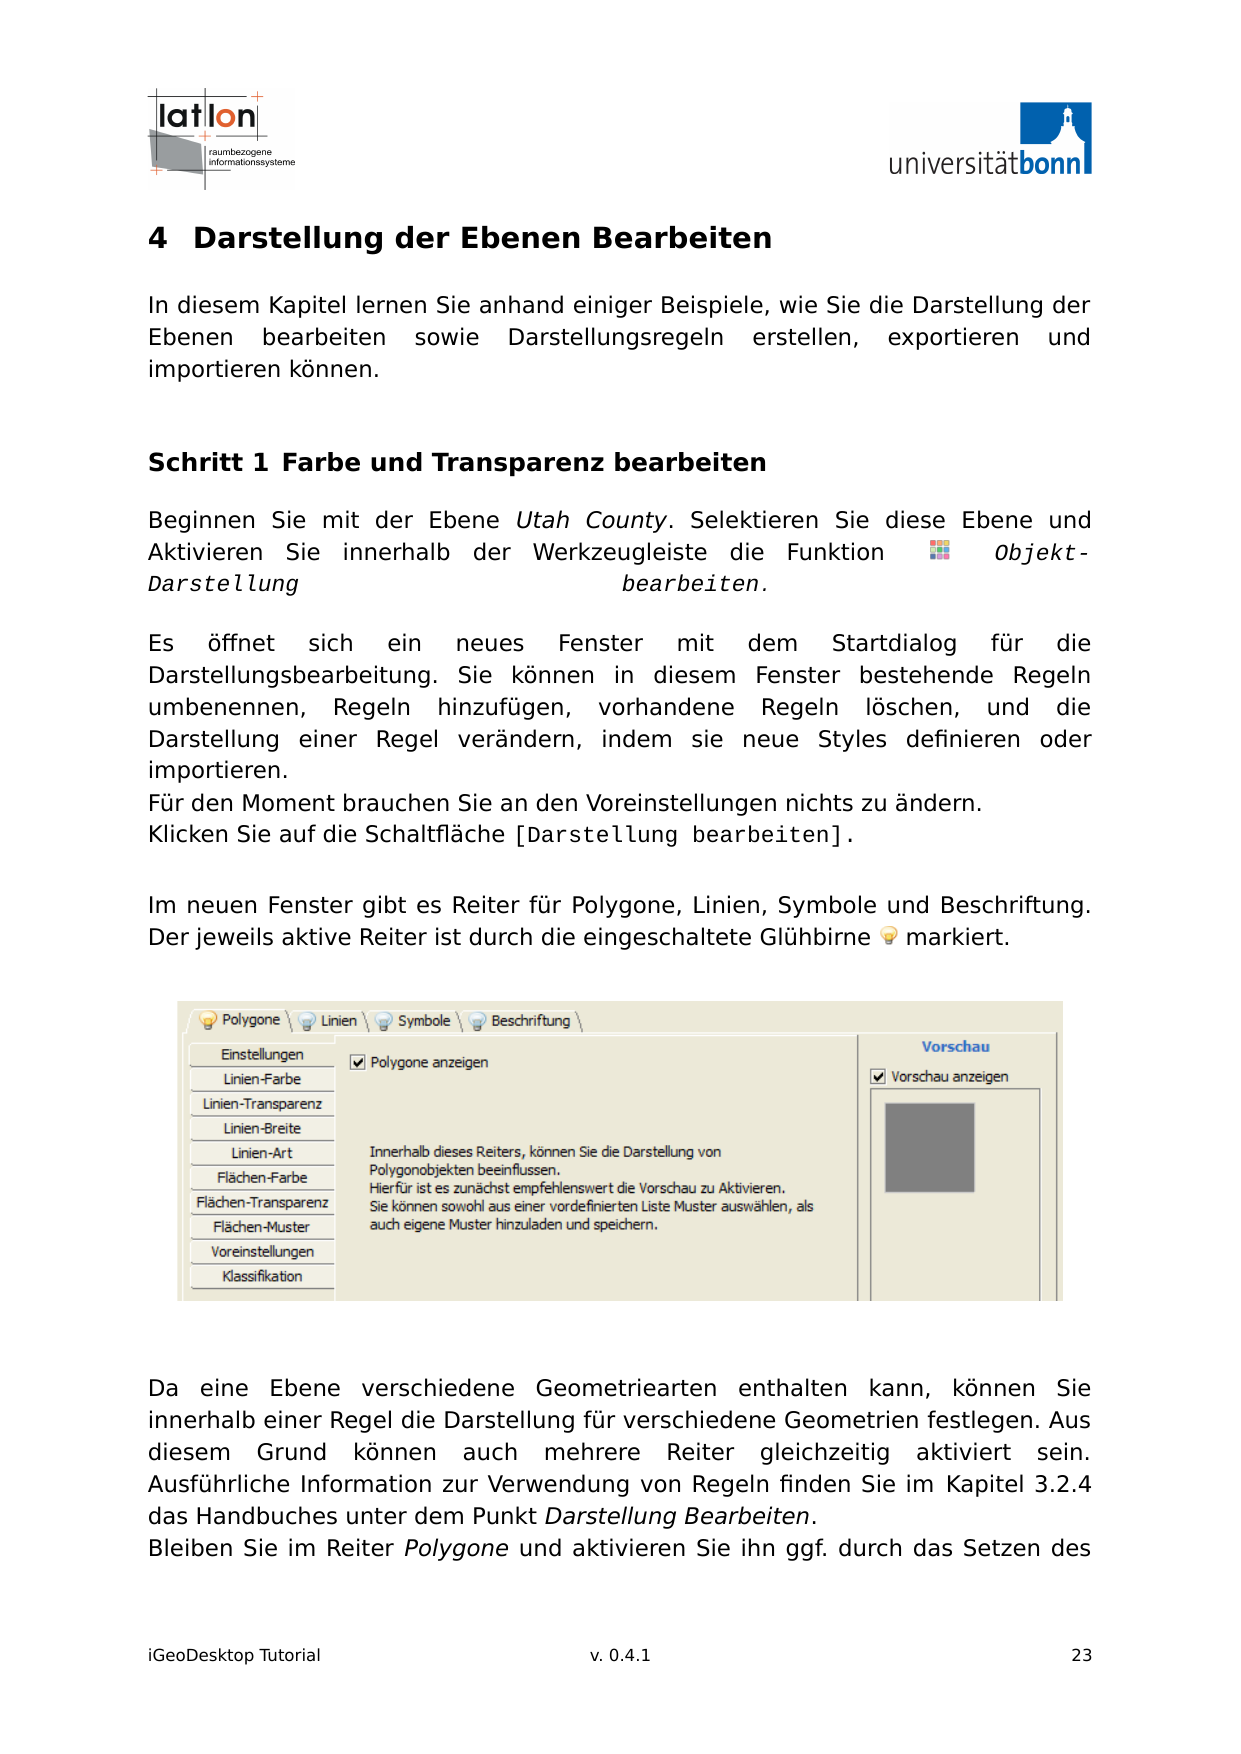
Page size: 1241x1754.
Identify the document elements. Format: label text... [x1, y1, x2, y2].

picture [879, 926, 899, 946]
text In diesem Kapitel lernen Sie anhand einiger Beispiele, wie Sie die Darstellung der Ebenen bearbeiten sowie Darstellungsregeln erstellen, exportieren und importieren können. [148, 292, 1092, 383]
picture [929, 540, 951, 561]
text Beginnen Sie mit der Ebene Utah County. Selektieren Sie diese Ebene und Aktivieren Sie innerhalb der Werkzeugleiste die Funktion Objekt-Darstellung bearbeiten. Es öffnet sich ein neues Fenster mit dem Startdialog für die Darstellungsbearbeitung. Sie können in diesem Fenster bestehende Regeln umbenennen, Regeln hinzufügen, vorhandene Regeln löschen, und die Darstellung einer Regel verändern, indem sie neue Styles definieren oder importieren. Für den Moment brauchen Sie an den Voreinstellungen nichts zu ändern. Klicken Sie auf die Schaltfläche [Darstellung bearbeiten]. [148, 507, 1092, 850]
picture [177, 1001, 1063, 1301]
picture [147, 88, 295, 190]
subtitle Darstellung der Ebenen Bearbeiten [148, 221, 1092, 255]
text Da eine Ebene verschiedene Geometriearten enthalten kann, können Sie innerhalb einer Regel die Darstellung für verschiedene Geometrien festlegen. Aus diesem Grund können auch mehrere Reiter gleichzeitig aktiviert sein. Ausführliche Information zur Verwendung von Regeln finden Sie im Kapitel 3.2.4 das Handbuches unter dem Punkt Darstellung Bearbeiten. Bleiben Sie im Reiter Polygone und aktivieren Sie ihn ggf. durch das Setzen des [148, 1375, 1092, 1561]
picture [889, 102, 1093, 174]
text Im neuen Fenster gibt es Reiter für Polygone, Linien, Symbole und Beschriftung. Der jeweils aktive Reiter ist durch die eingeschaltete Glühbirne markiert. [148, 892, 1092, 951]
subtitle Farbe und Transparenz bearbeiten [148, 448, 1092, 477]
